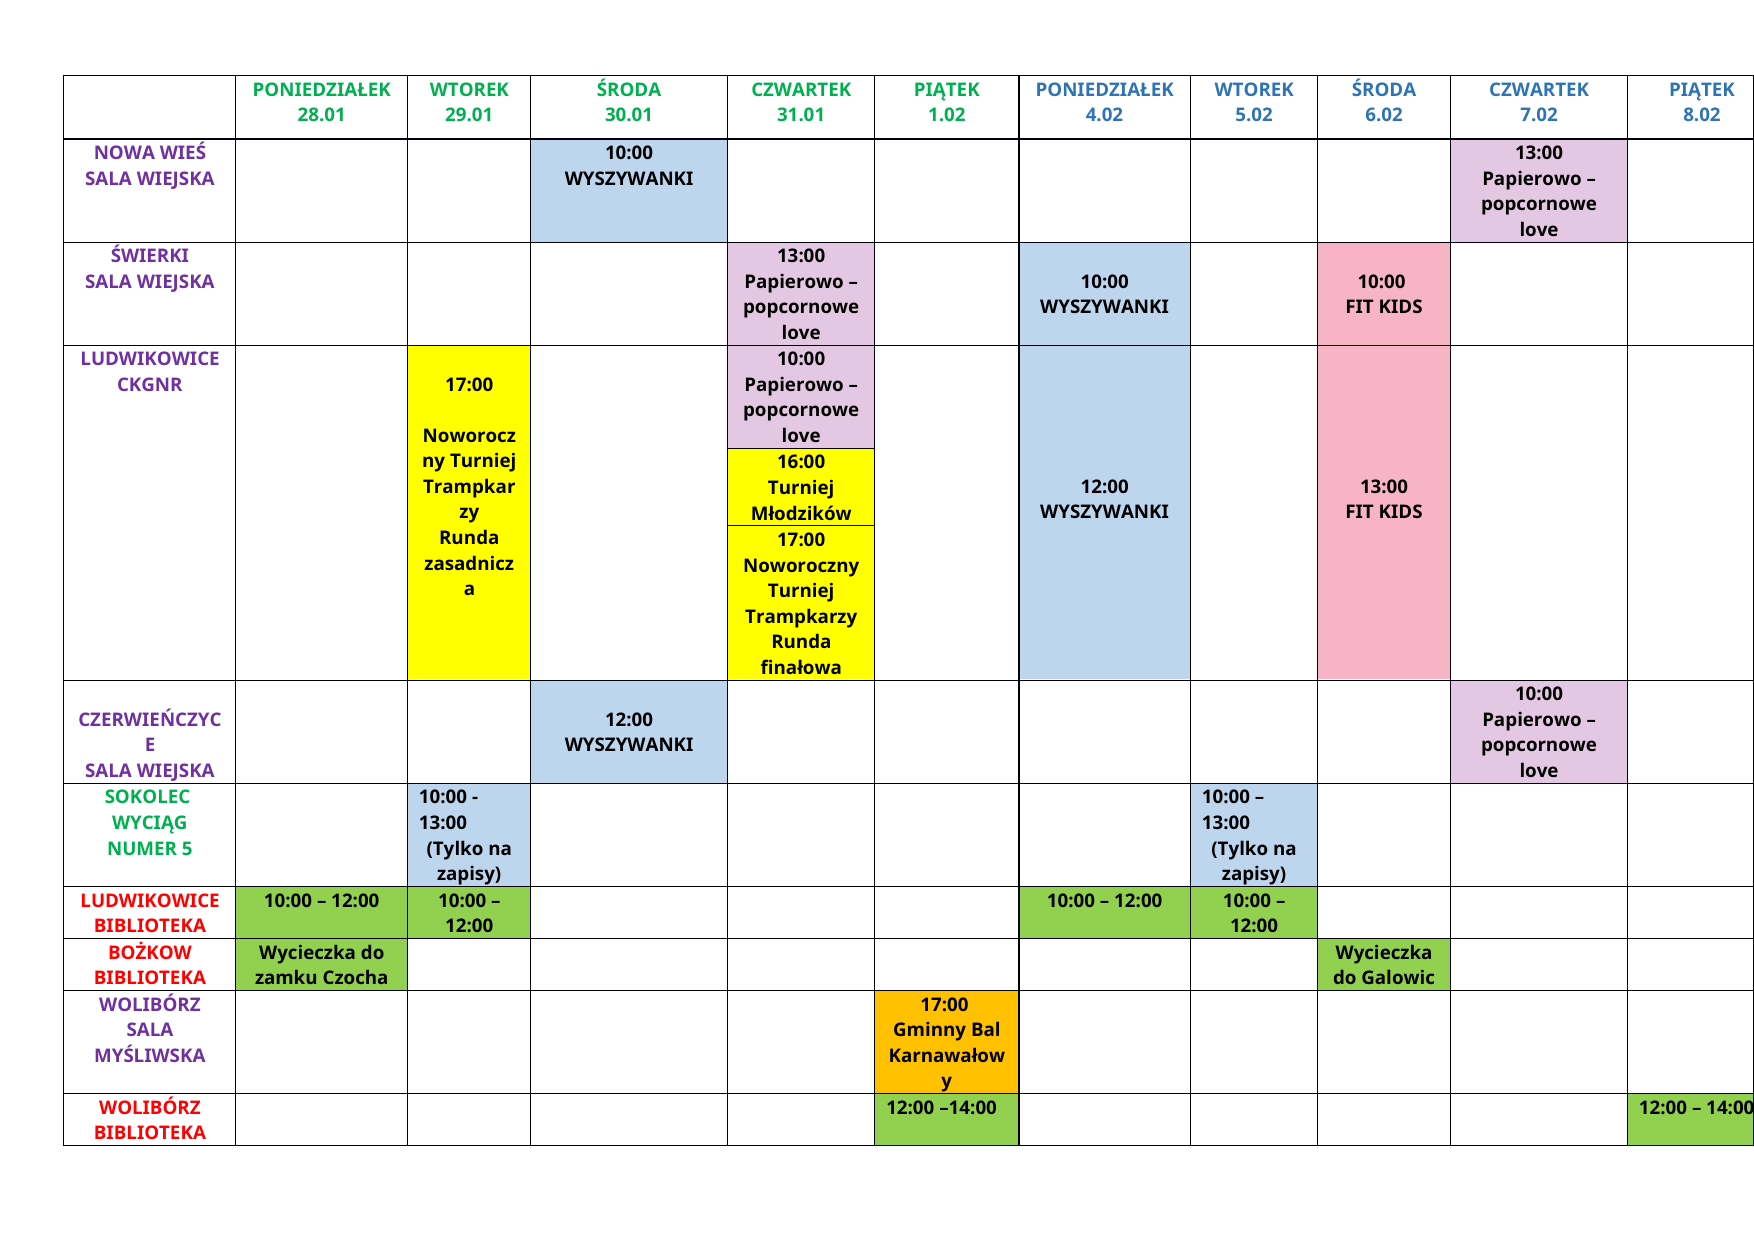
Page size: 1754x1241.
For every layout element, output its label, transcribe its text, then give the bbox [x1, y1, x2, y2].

table_header CZWARTEK 31.01 [728, 76, 874, 137]
table_cell [1191, 991, 1317, 1093]
table_cell ŚWIERKI SALA WIEJSKA [64, 243, 235, 345]
table_cell 13:00 Papierowo –popcornowe love [728, 243, 874, 345]
table_cell 10:00 –13:00 (Tylko na zapisy) [1191, 784, 1317, 886]
table_cell [531, 991, 727, 1093]
table_cell [1191, 939, 1317, 990]
table_header ŚRODA 6.02 [1318, 76, 1450, 137]
table_cell 12:00 –14:00 [875, 1094, 1018, 1145]
table_cell 17:00 Noworoczny Turniej Trampkarzy Runda zasadnicza [408, 346, 530, 679]
table_cell [1628, 243, 1753, 345]
table_cell CZERWIEŃCZYCE SALA WIEJSKA [64, 681, 235, 783]
table_cell 10:00 Papierowo –popcornowe love [728, 346, 874, 448]
table_cell [1628, 991, 1753, 1093]
table_cell 16:00 Turniej Młodzików [728, 449, 874, 525]
table_cell [1451, 243, 1627, 345]
table_cell SOKOLEC WYCIĄG NUMER 5 [64, 784, 235, 886]
table_cell [1451, 939, 1627, 990]
table_cell [531, 784, 727, 886]
table_cell [1318, 681, 1450, 783]
table_cell [1628, 140, 1753, 242]
table_cell [875, 784, 1018, 886]
table_cell LUDWIKOWICE BIBLIOTEKA [64, 887, 235, 938]
table_cell LUDWIKOWICE CKGNR [64, 346, 235, 679]
table_cell [1191, 681, 1317, 783]
table_cell [531, 243, 727, 345]
table_cell [408, 991, 530, 1093]
table_header [64, 76, 235, 137]
table_cell [236, 991, 407, 1093]
table_cell [875, 243, 1018, 345]
table_cell [1191, 243, 1317, 345]
table_cell [1628, 346, 1753, 679]
table_cell 10:00 WYSZYWANKI [1020, 243, 1190, 345]
table_cell [1318, 784, 1450, 886]
table_cell 13:00 FIT KIDS [1318, 346, 1450, 679]
table_cell [1318, 991, 1450, 1093]
table_cell 10:00 Papierowo –popcornowe love [1451, 681, 1627, 783]
table_cell 10:00 – 12:00 [236, 887, 407, 938]
table_cell [408, 939, 530, 990]
table_cell [531, 887, 727, 938]
table_cell 17:00 Gminny Bal Karnawałowy [875, 991, 1018, 1093]
table_cell Wycieczka do Galowic [1318, 939, 1450, 990]
table_cell [728, 887, 874, 938]
table_cell 12:00 WYSZYWANKI [1020, 346, 1190, 679]
table_cell [728, 991, 874, 1093]
table_cell [728, 939, 874, 990]
table_header PONIEDZIAŁEK 28.01 [236, 76, 407, 137]
table_cell [1020, 991, 1190, 1093]
table_cell [1628, 784, 1753, 886]
table_cell [728, 784, 874, 886]
table_cell [875, 681, 1018, 783]
table_cell [1318, 140, 1450, 242]
table_cell [408, 1094, 530, 1145]
table_cell [875, 887, 1018, 938]
table_cell [1628, 939, 1753, 990]
table_cell [408, 243, 530, 345]
table_cell [1191, 140, 1317, 242]
table_cell [1318, 887, 1450, 938]
table_cell [408, 681, 530, 783]
table_cell 10:00 – 12:00 [1020, 887, 1190, 938]
table_cell [1628, 887, 1753, 938]
table_header PIĄTEK 1.02 [875, 76, 1018, 137]
table_cell [1020, 1094, 1190, 1145]
table_cell [236, 346, 407, 679]
table_header ŚRODA 30.01 [531, 76, 727, 137]
table_cell [728, 140, 874, 242]
table_cell 10:00 FIT KIDS [1318, 243, 1450, 345]
table_cell WOLIBÓRZ SALA MYŚLIWSKA [64, 991, 235, 1093]
table_cell [236, 140, 407, 242]
table_cell 10:00 – 12:00 [1191, 887, 1317, 938]
table_cell BOŻKOW BIBLIOTEKA [64, 939, 235, 990]
table_cell Wycieczka do zamku Czocha [236, 939, 407, 990]
table_cell [531, 346, 727, 679]
table_header CZWARTEK 7.02 [1451, 76, 1627, 137]
table_cell [875, 346, 1018, 679]
table_cell 10:00 -13:00 (Tylko na zapisy) [408, 784, 530, 886]
table_cell [1451, 1094, 1627, 1145]
table_cell [236, 681, 407, 783]
table_cell [1318, 1094, 1450, 1145]
table_cell [1191, 1094, 1317, 1145]
table_cell [408, 140, 530, 242]
table_cell 12:00 – 14:00 [1628, 1094, 1753, 1145]
table_cell 12:00 WYSZYWANKI [531, 681, 727, 783]
table_cell [875, 140, 1018, 242]
table_cell 10:00 – 12:00 [408, 887, 530, 938]
table_cell [1020, 784, 1190, 886]
table_cell WOLIBÓRZ BIBLIOTEKA [64, 1094, 235, 1145]
table_header WTOREK 5.02 [1191, 76, 1317, 137]
table_cell [531, 1094, 727, 1145]
table_cell [1451, 887, 1627, 938]
table_cell [1020, 939, 1190, 990]
table_header WTOREK 29.01 [408, 76, 530, 137]
table_cell NOWA WIEŚ SALA WIEJSKA [64, 140, 235, 242]
table_cell [728, 1094, 874, 1145]
table_cell [728, 681, 874, 783]
table_cell [1191, 346, 1317, 679]
table_cell [236, 243, 407, 345]
table_header PONIEDZIAŁEK 4.02 [1020, 76, 1190, 137]
table_cell [1020, 681, 1190, 783]
table_cell [236, 784, 407, 886]
table_cell [1020, 140, 1190, 242]
table_cell [236, 1094, 407, 1145]
table_cell 13:00 Papierowo –popcornowe love [1451, 140, 1627, 242]
table_cell 17:00 Noworoczny Turniej Trampkarzy Runda finałowa [728, 526, 874, 679]
table_cell [1451, 991, 1627, 1093]
table_cell 10:00 WYSZYWANKI [531, 140, 727, 242]
table_cell [1451, 784, 1627, 886]
table_cell [531, 939, 727, 990]
table_header PIĄTEK 8.02 [1628, 76, 1753, 137]
table_cell [875, 939, 1018, 990]
table_cell [1628, 681, 1753, 783]
table_cell [1451, 346, 1627, 679]
